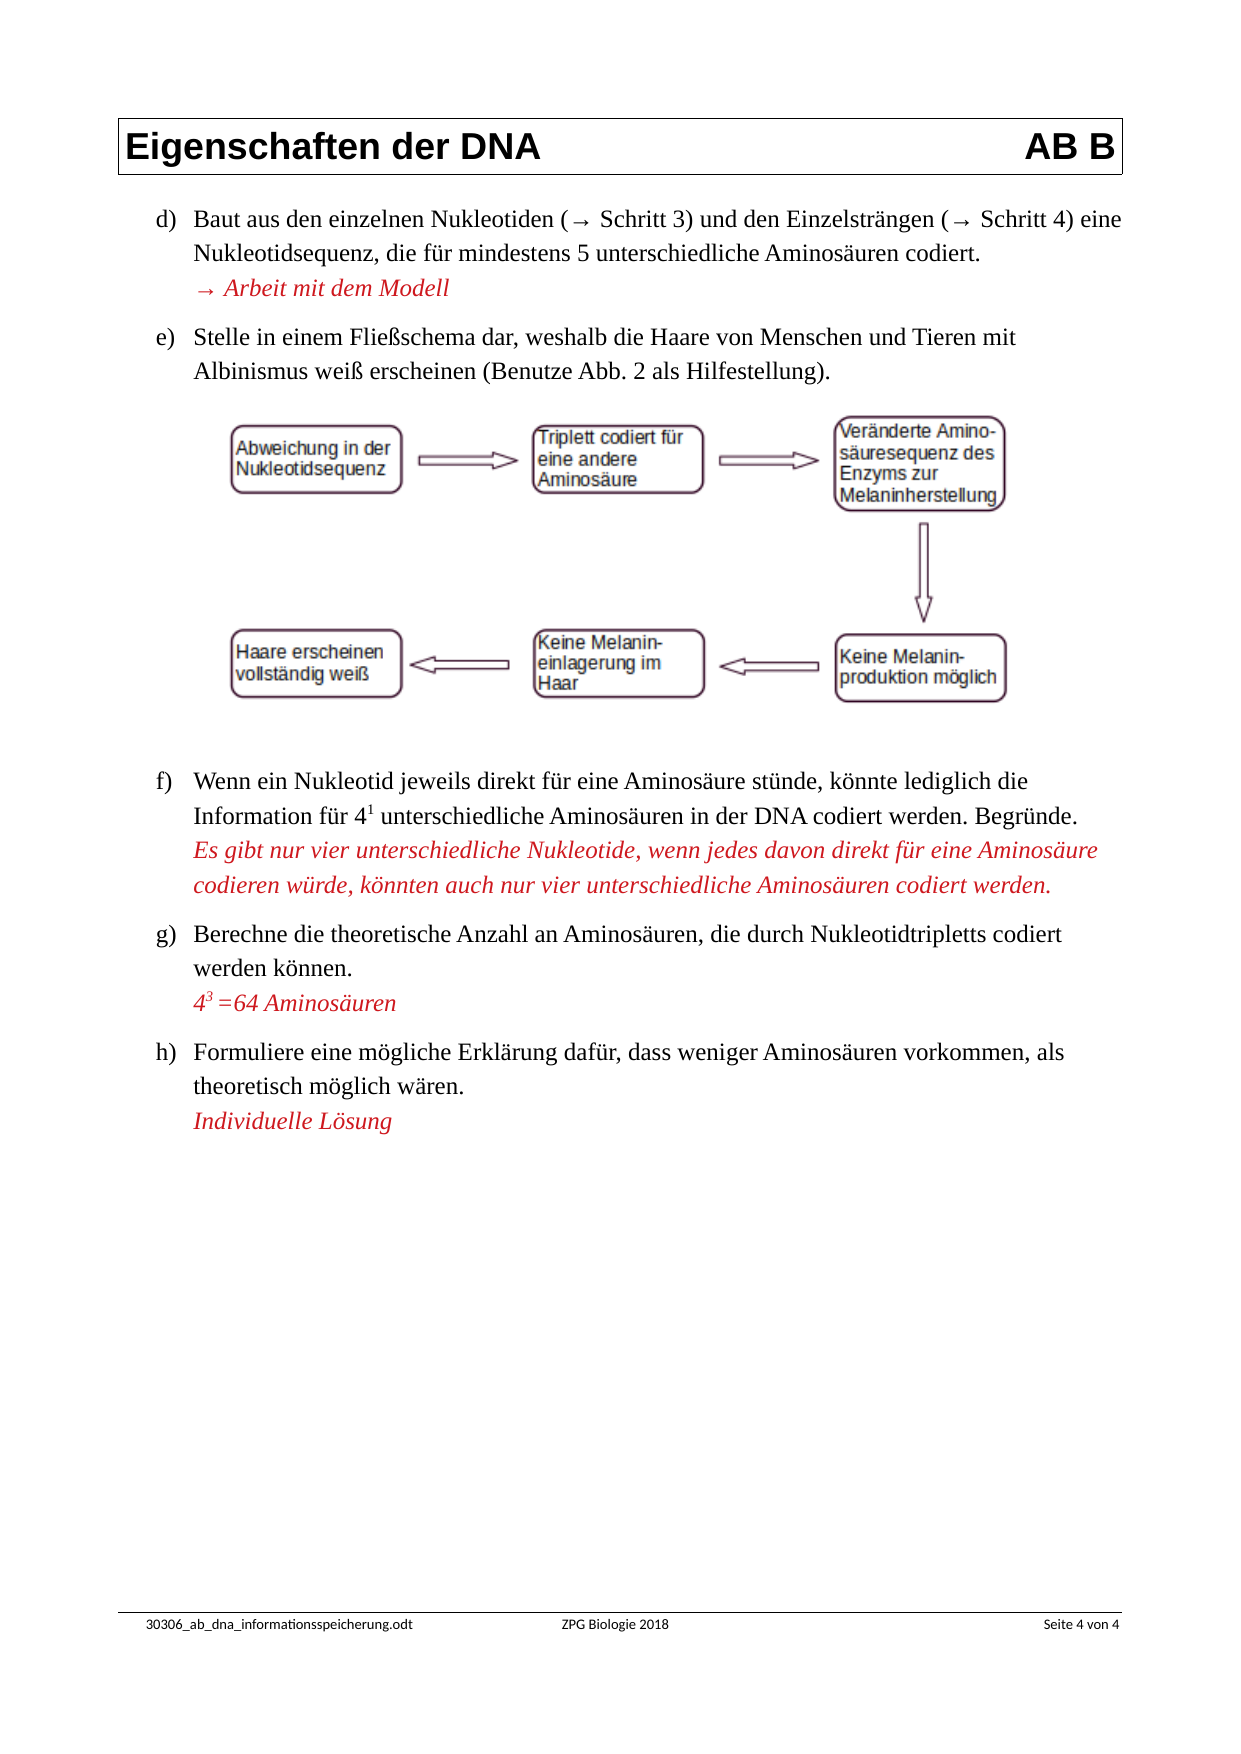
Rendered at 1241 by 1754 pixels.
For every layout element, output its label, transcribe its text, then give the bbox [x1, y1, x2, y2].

list Baut aus den einzelnen Nukleotiden (→ Schritt 3) und den Einzelsträngen (→ Schritt 4) eine Nukleotidsequenz, die für mindestens 5 unterschiedliche Aminosäuren codiert. → Arbeit mit dem Modell [156, 204, 1122, 301]
list Wenn ein Nukleotid jeweils direkt für eine Aminosäure stünde, könnte lediglich die Information für 41 unterschiedliche Aminosäuren in der DNA codiert werden. Begründe. Es gibt nur vier unterschiedliche Nukleotide, wenn jedes davon direkt für eine Aminosäure codieren würde, könnten auch nur vier unterschiedliche Aminosäuren codiert werden. [156, 766, 1122, 898]
list Berechne die theoretische Anzahl an Aminosäuren, die durch Nukleotidtripletts codiert werden können. 43 =64 Aminosäuren [156, 919, 1122, 1016]
list Formuliere eine mögliche Erklärung dafür, dass weniger Aminosäuren vorkommen, als theoretisch möglich wären. Individuelle Lösung [156, 1037, 1122, 1134]
list Stelle in einem Fließschema dar, weshalb die Haare von Menschen und Tieren mit Albinismus weiß erscheinen (Benutze Abb. 2 als Hilfestellung). [156, 322, 1122, 385]
picture [225, 405, 1015, 712]
